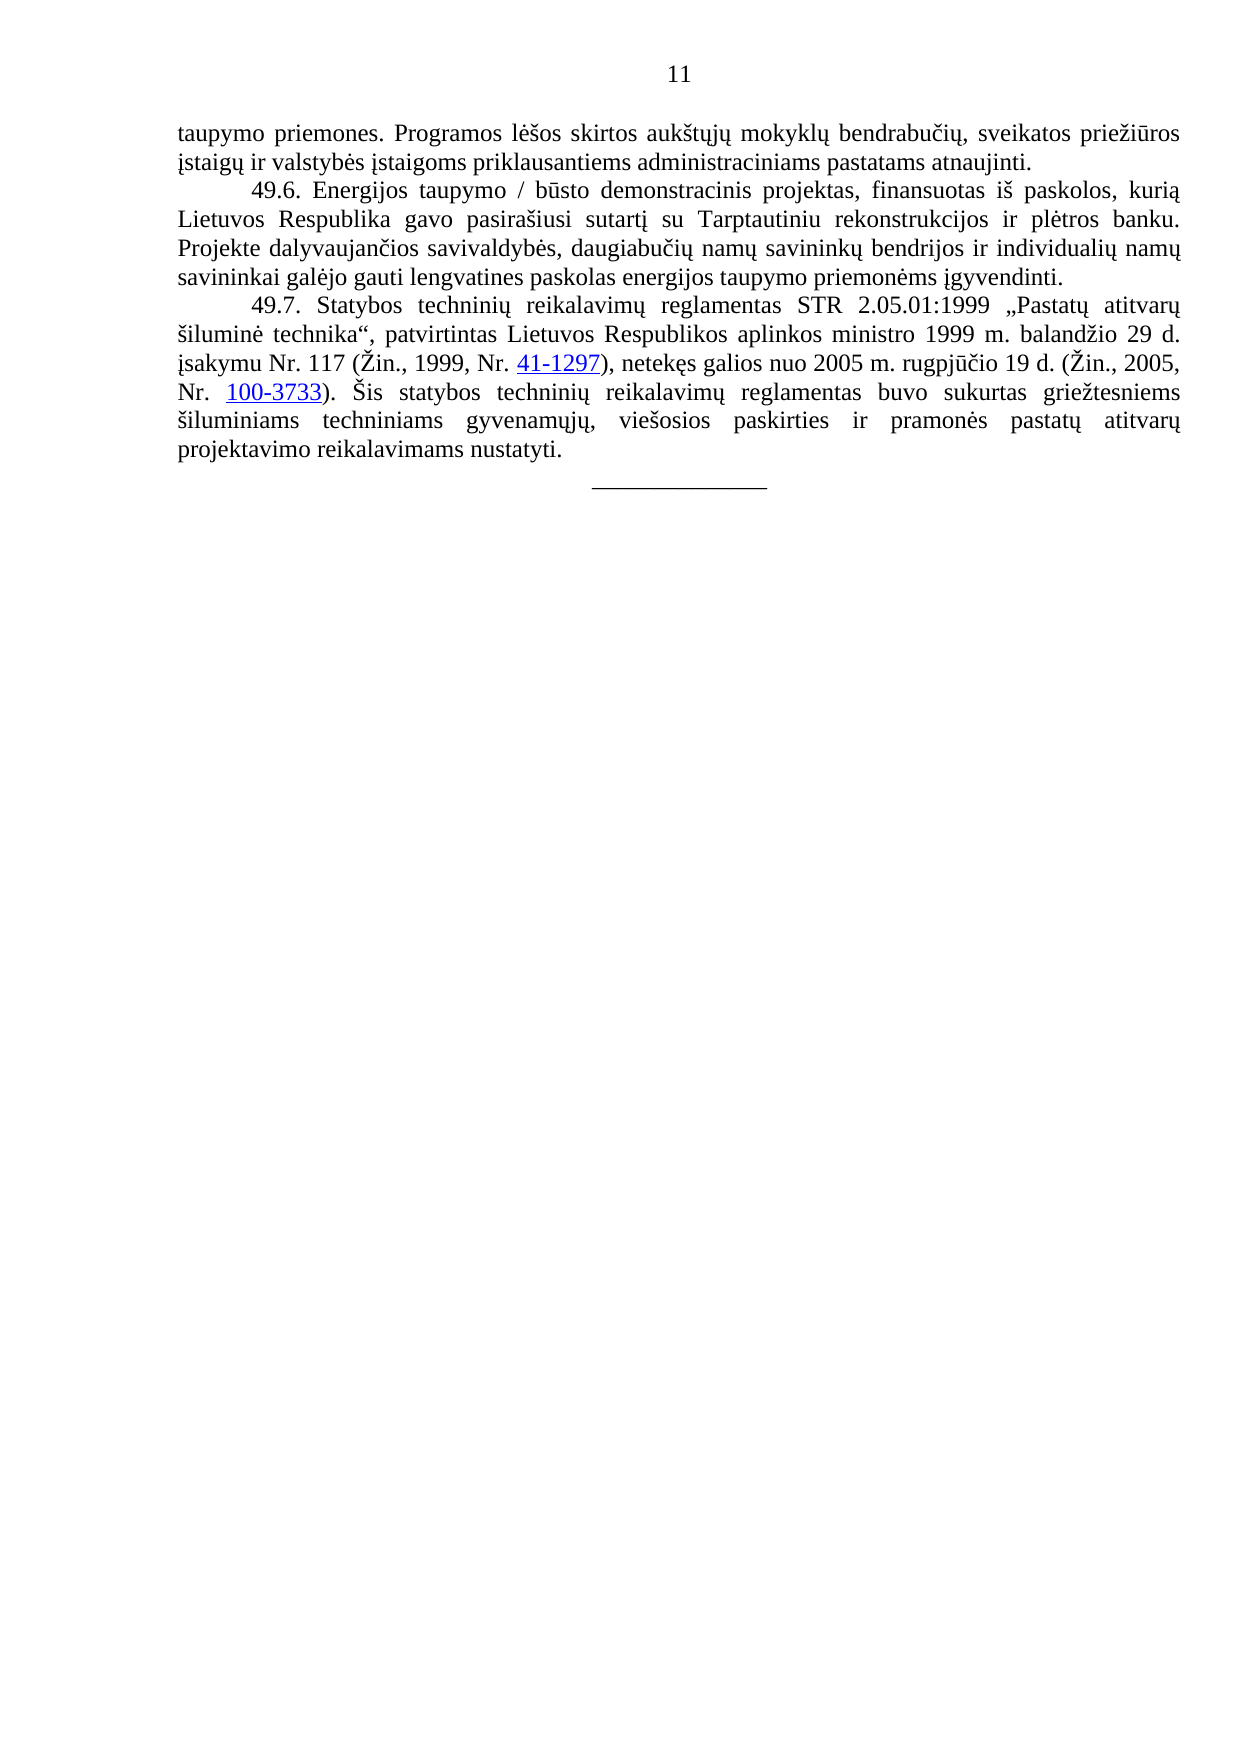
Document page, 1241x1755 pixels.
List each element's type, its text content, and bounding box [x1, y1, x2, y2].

text ______________ [177, 463, 1181, 492]
text taupymo priemones. Programos lėšos skirtos aukštųjų mokyklų bendrabučių, sveikatos priežiūros įstaigų ir valstybės įstaigoms priklausantiems administraciniams pastatams atnaujinti. [177, 118, 1181, 176]
text 49.7. Statybos techninių reikalavimų reglamentas STR 2.05.01:1999 „Pastatų atitvarų šiluminė technika“, patvirtintas Lietuvos Respublikos aplinkos ministro 1999 m. balandžio 29 d. įsakymu Nr. 117 (Žin., 1999, Nr. 41-1297), netekęs galios nuo 2005 m. rugpjūčio 19 d. (Žin., 2005, Nr. 100-3733). Šis statybos techninių reikalavimų reglamentas buvo sukurtas griežtesniems šiluminiams techniniams gyvenamųjų, viešosios paskirties ir pramonės pastatų atitvarų projektavimo reikalavimams nustatyti. [177, 291, 1181, 463]
text 49.6. Energijos taupymo / būsto demonstracinis projektas, finansuotas iš paskolos, kurią Lietuvos Respublika gavo pasirašiusi sutartį su Tarptautiniu rekonstrukcijos ir plėtros banku. Projekte dalyvaujančios savivaldybės, daugiabučių namų savininkų bendrijos ir individualių namų savininkai galėjo gauti lengvatines paskolas energijos taupymo priemonėms įgyvendinti. [177, 176, 1181, 291]
